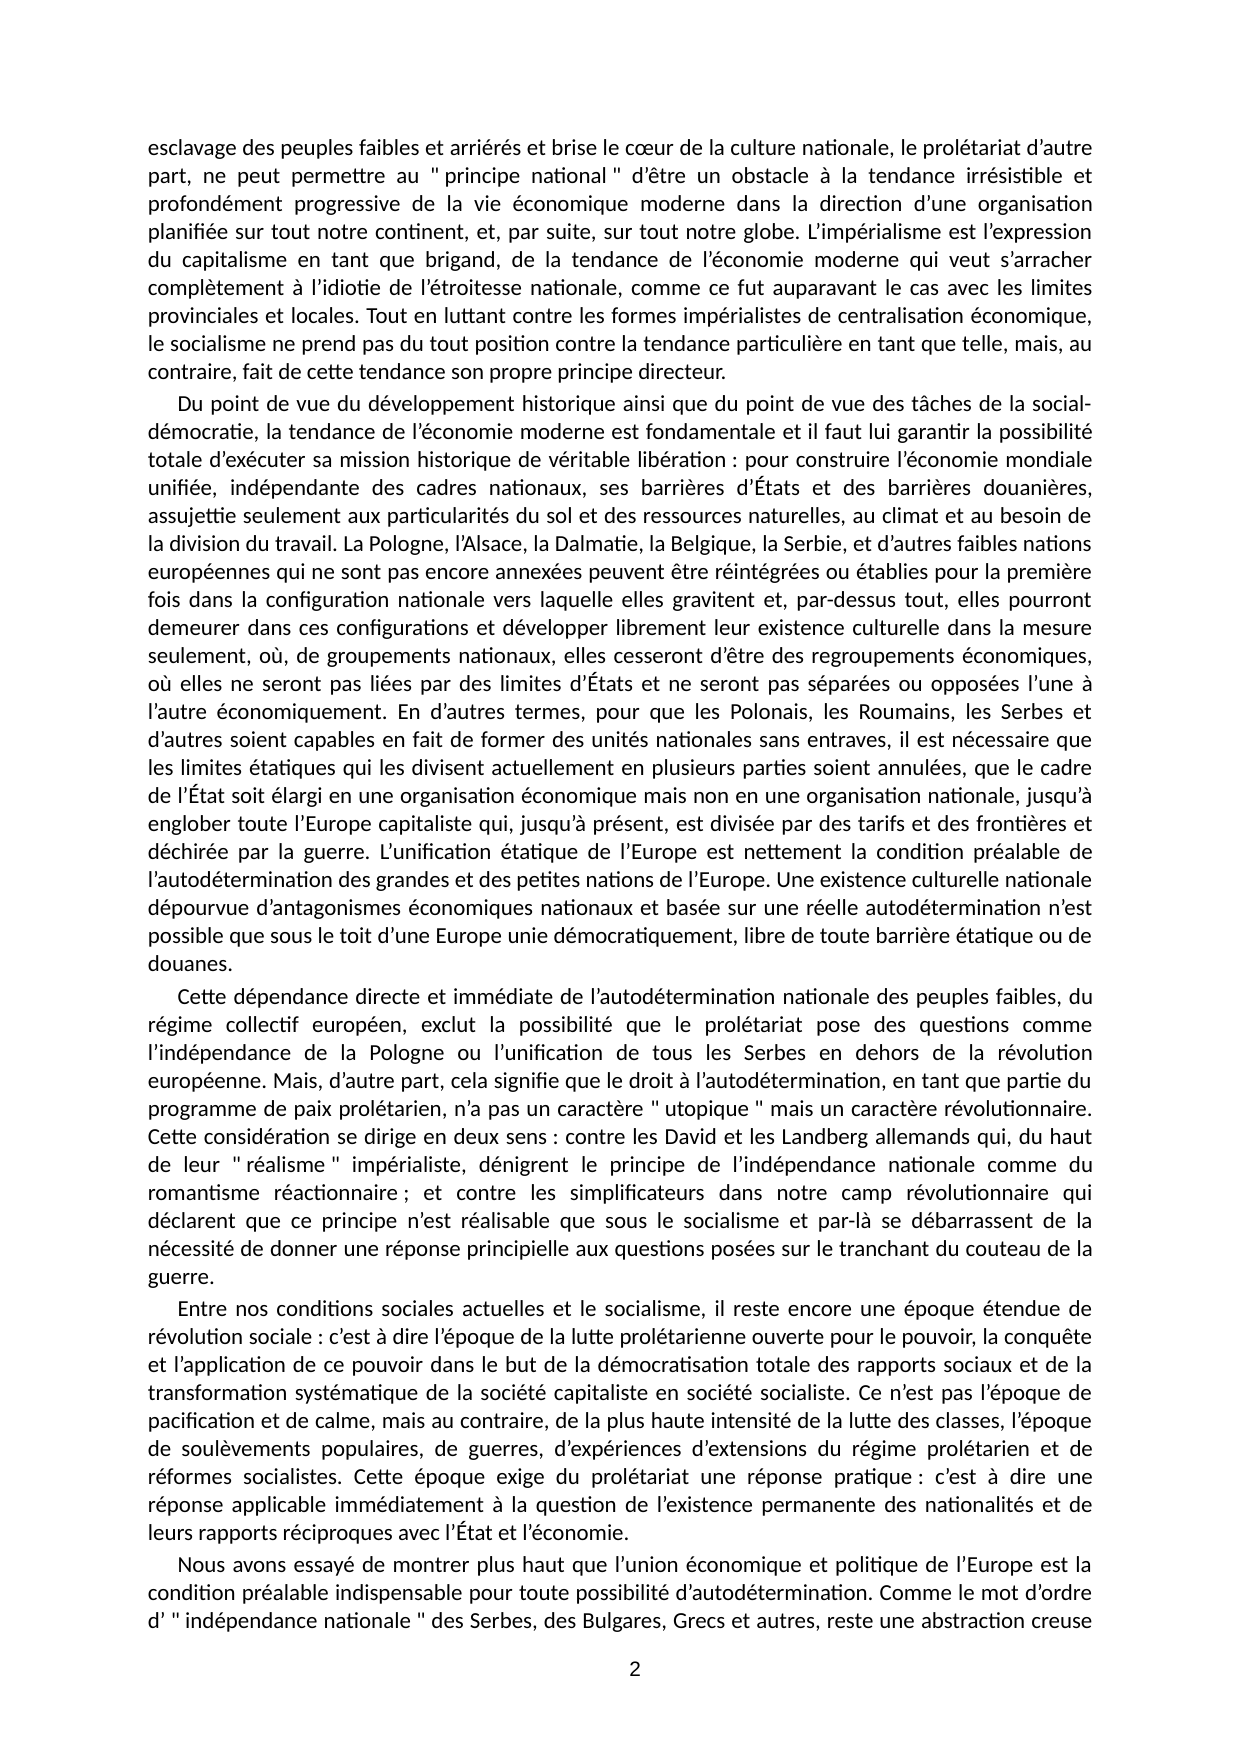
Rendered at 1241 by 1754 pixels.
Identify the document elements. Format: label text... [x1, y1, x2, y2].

text Nous avons essayé de montrer plus haut que l’union économique et politique de l’Europe est la condition préalable indispensable pour toute possibilité d’autodétermination. Comme le mot d’ordre d’ " indépendance nationale " des Serbes, des Bulgares, Grecs et autres, reste une abstraction creuse [148, 1551, 1093, 1634]
text Cette dépendance directe et immédiate de l’autodétermination nationale des peuples faibles, du régime collectif européen, exclut la possibilité que le prolétariat pose des questions comme l’indépendance de la Pologne ou l’unification de tous les Serbes en dehors de la révolution européenne. Mais, d’autre part, cela signifie que le droit à l’autodétermination, en tant que partie du programme de paix prolétarien, n’a pas un caractère " utopique " mais un caractère révolutionnaire. Cette considération se dirige en deux sens : contre les David et les Landberg allemands qui, du haut de leur " réalisme " impérialiste, dénigrent le principe de l’indépendance nationale comme du romantisme réactionnaire ; et contre les simplificateurs dans notre camp révolutionnaire qui déclarent que ce principe n’est réalisable que sous le socialisme et par-là se débarrassent de la nécessité de donner une réponse principielle aux questions posées sur le tranchant du couteau de la guerre. [148, 982, 1093, 1290]
text Entre nos conditions sociales actuelles et le socialisme, il reste encore une époque étendue de révolution sociale : c’est à dire l’époque de la lutte prolétarienne ouverte pour le pouvoir, la conquête et l’application de ce pouvoir dans le but de la démocratisation totale des rapports sociaux et de la transformation systématique de la société capitaliste en société socialiste. Ce n’est pas l’époque de pacification et de calme, mais au contraire, de la plus haute intensité de la lutte des classes, l’époque de soulèvements populaires, de guerres, d’expériences d’extensions du régime prolétarien et de réformes socialistes. Cette époque exige du prolétariat une réponse pratique : c’est à dire une réponse applicable immédiatement à la question de l’existence permanente des nationalités et de leurs rapports réciproques avec l’État et l’économie. [148, 1294, 1093, 1546]
text Du point de vue du développement historique ainsi que du point de vue des tâches de la social-démocratie, la tendance de l’économie moderne est fondamentale et il faut lui garantir la possibilité totale d’exécuter sa mission historique de véritable libération : pour construire l’économie mondiale unifiée, indépendante des cadres nationaux, ses barrières d’États et des barrières douanières, assujettie seulement aux particularités du sol et des ressources naturelles, au climat et au besoin de la division du travail. La Pologne, l’Alsace, la Dalmatie, la Belgique, la Serbie, et d’autres faibles nations européennes qui ne sont pas encore annexées peuvent être réintégrées ou établies pour la première fois dans la configuration nationale vers laquelle elles gravitent et, par-dessus tout, elles pourront demeurer dans ces configurations et développer librement leur existence culturelle dans la mesure seulement, où, de groupements nationaux, elles cesseront d’être des regroupements économiques, où elles ne seront pas liées par des limites d’États et ne seront pas séparées ou opposées l’une à l’autre économiquement. En d’autres termes, pour que les Polonais, les Roumains, les Serbes et d’autres soient capables en fait de former des unités nationales sans entraves, il est nécessaire que les limites étatiques qui les divisent actuellement en plusieurs parties soient annulées, que le cadre de l’État soit élargi en une organisation économique mais non en une organisation nationale, jusqu’à englober toute l’Europe capitaliste qui, jusqu’à présent, est divisée par des tarifs et des frontières et déchirée par la guerre. L’unification étatique de l’Europe est nettement la condition préalable de l’autodétermination des grandes et des petites nations de l’Europe. Une existence culturelle nationale dépourvue d’antagonismes économiques nationaux et basée sur une réelle autodétermination n’est possible que sous le toit d’une Europe unie démocratiquement, libre de toute barrière étatique ou de douanes. [148, 389, 1093, 978]
text esclavage des peuples faibles et arriérés et brise le cœur de la culture nationale, le prolétariat d’autre part, ne peut permettre au " principe national " d’être un obstacle à la tendance irrésistible et profondément progressive de la vie économique moderne dans la direction d’une organisation planifiée sur tout notre continent, et, par suite, sur tout notre globe. L’impérialisme est l’expression du capitalisme en tant que brigand, de la tendance de l’économie moderne qui veut s’arracher complètement à l’idiotie de l’étroitesse nationale, comme ce fut auparavant le cas avec les limites provinciales et locales. Tout en luttant contre les formes impérialistes de centralisation économique, le socialisme ne prend pas du tout position contre la tendance particulière en tant que telle, mais, au contraire, fait de cette tendance son propre principe directeur. [148, 133, 1093, 385]
